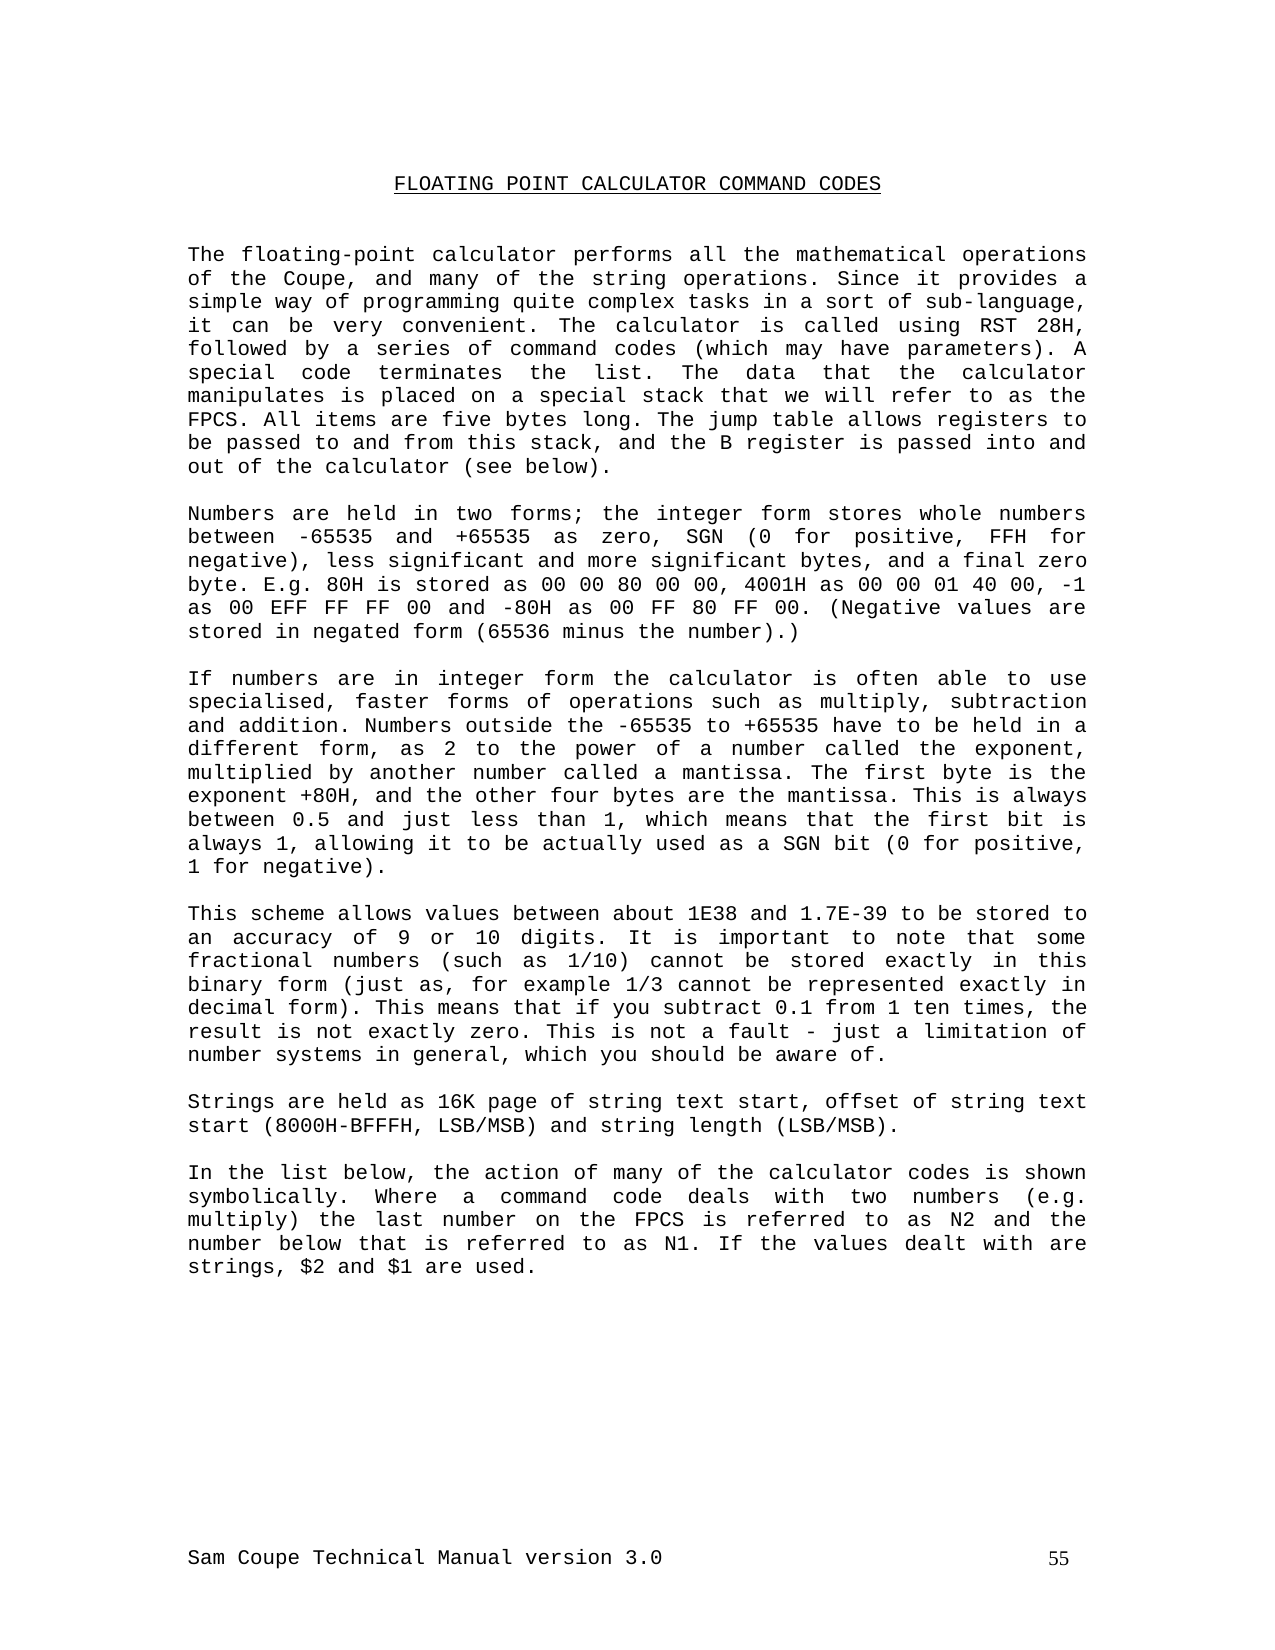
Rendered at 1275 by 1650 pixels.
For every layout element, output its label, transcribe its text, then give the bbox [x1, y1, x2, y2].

text Numbers are held in two forms; the integer form stores whole numbers between -65535 and +65535 as zero, SGN (0 for positive, FFH for negative), less significant and more significant bytes, and a final zero byte. E.g. 80H is stored as 00 00 80 00 00, 4001H as 00 00 01 40 00, -1 as 00 EFF FF FF 00 and -80H as 00 FF 80 FF 00. (Negative values are stored in negated form (65536 minus the number).) [187, 503, 1087, 644]
text FLOATING POINT CALCULATOR COMMAND CODES [187, 173, 1087, 197]
text This scheme allows values between about 1E38 and 1.7E-39 to be stored to an accuracy of 9 or 10 digits. It is important to note that some fractional numbers (such as 1/10) cannot be stored exactly in this binary form (just as, for example 1/3 cannot be represented exactly in decimal form). This means that if you subtract 0.1 from 1 ten times, the result is not exactly zero. This is not a fault - just a limitation of number systems in general, which you should be aware of. [187, 903, 1087, 1068]
text Strings are held as 16K page of string text start, offset of string text start (8000H-BFFFH, LSB/MSB) and string length (LSB/MSB). [187, 1092, 1087, 1139]
text In the list below, the action of many of the calculator codes is shown symbolically. Where a command code deals with two numbers (e.g. multiply) the last number on the FPCS is referred to as N2 and the number below that is referred to as N1. If the values dealt with are strings, $2 and $1 are used. [187, 1162, 1087, 1280]
text The floating-point calculator performs all the mathematical operations of the Coupe, and many of the string operations. Since it provides a simple way of programming quite complex tasks in a sort of sub-language, it can be very convenient. The calculator is called using RST 28H, followed by a series of command codes (which may have parameters). A special code terminates the list. The data that the calculator manipulates is placed on a special stack that we will refer to as the FPCS. All items are five bytes long. The jump table allows registers to be passed to and from this stack, and the B register is passed into and out of the calculator (see below). [187, 244, 1087, 479]
text If numbers are in integer form the calculator is often able to use specialised, faster forms of operations such as multiply, subtraction and addition. Numbers outside the -65535 to +65535 have to be held in a different form, as 2 to the power of a number called the exponent, multiplied by another number called a mantissa. The first byte is the exponent +80H, and the other four bytes are the mantissa. This is always between 0.5 and just less than 1, which means that the first bit is always 1, allowing it to be actually used as a SGN bit (0 for positive, 1 for negative). [187, 668, 1087, 880]
